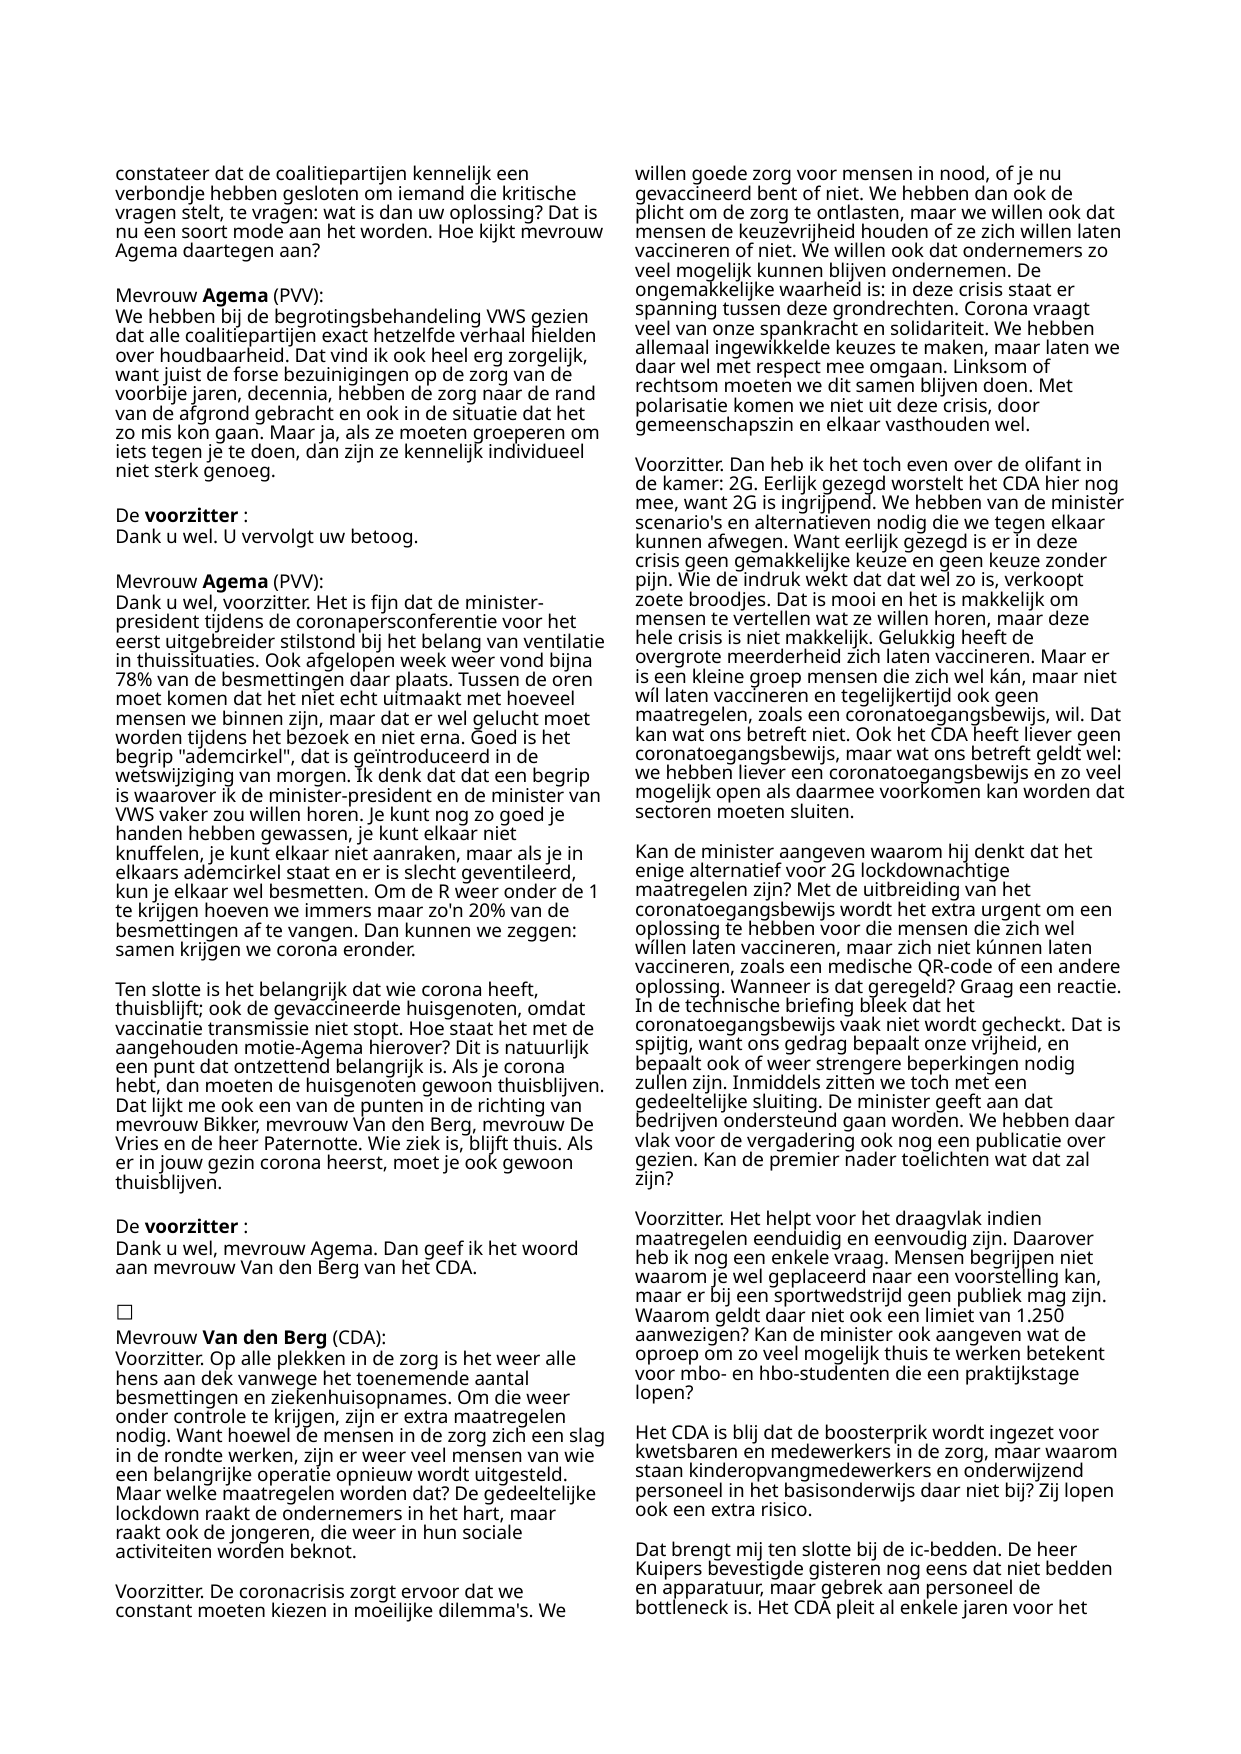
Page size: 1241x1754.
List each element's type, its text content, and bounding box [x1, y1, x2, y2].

text Voorzitter. Dan heb ik het toch even over de olifant in de kamer: 2G. Eerlijk gezegd worstelt het CDA hier nog mee, want 2G is ingrijpend. We hebben van de minister scenario's en alternatieven nodig die we tegen elkaar kunnen afwegen. Want eerlijk gezegd is er in deze crisis geen gemakkelijke keuze en geen keuze zonder pijn. Wie de indruk wekt dat dat wel zo is, verkoopt zoete broodjes. Dat is mooi en het is makkelijk om mensen te vertellen wat ze willen horen, maar deze hele crisis is niet makkelijk. Gelukkig heeft de overgrote meerderheid zich laten vaccineren. Maar er is een kleine groep mensen die zich wel kán, maar niet wíl laten vaccineren en tegelijkertijd ook geen maatregelen, zoals een coronatoegangsbewijs, wil. Dat kan wat ons betreft niet. Ook het CDA heeft liever geen coronatoegangsbewijs, maar wat ons betreft geldt wel: we hebben liever een coronatoegangsbewijs en zo veel mogelijk open als daarmee voorkomen kan worden dat sectoren moeten sluiten. [635, 456, 1125, 822]
text Dank u wel, voorzitter. Het is fijn dat de minister-president tijdens de coronapersconferentie voor het eerst uitgebreider stilstond bij het belang van ventilatie in thuissituaties. Ook afgelopen week weer vond bijna 78% van de besmettingen daar plaats. Tussen de oren moet komen dat het niet echt uitmaakt met hoeveel mensen we binnen zijn, maar dat er wel gelucht moet worden tijdens het bezoek en niet erna. Goed is het begrip "ademcirkel", dat is geïntroduceerd in de wetswijziging van morgen. Ik denk dat dat een begrip is waarover ik de minister-president en de minister van VWS vaker zou willen horen. Je kunt nog zo goed je handen hebben gewassen, je kunt elkaar niet knuffelen, je kunt elkaar niet aanraken, maar als je in elkaars ademcirkel staat en er is slecht geventileerd, kun je elkaar wel besmetten. Om de R weer onder de 1 te krijgen hoeven we immers maar zo'n 20% van de besmettingen af te vangen. Dan kunnen we zeggen: samen krijgen we corona eronder. [115, 594, 605, 960]
text Mevrouw Van den Berg (CDA): [115, 1324, 605, 1350]
text ⬜ [115, 1299, 605, 1324]
text Mevrouw Agema (PVV): [115, 568, 605, 594]
text We hebben bij de begrotingsbehandeling VWS gezien dat alle coalitiepartijen exact hetzelfde verhaal hielden over houdbaarheid. Dat vind ik ook heel erg zorgelijk, want juist de forse bezuinigingen op de zorg van de voorbije jaren, decennia, hebben de zorg naar de rand van de afgrond gebracht en ook in de situatie dat het zo mis kon gaan. Maar ja, als ze moeten groeperen om iets tegen je te doen, dan zijn ze kennelijk individueel niet sterk genoeg. [115, 308, 605, 482]
text Dank u wel, mevrouw Agema. Dan geef ik het woord aan mevrouw Van den Berg van het CDA. [115, 1239, 605, 1278]
text Voorzitter. Op alle plekken in de zorg is het weer alle hens aan dek vanwege het toenemende aantal besmettingen en ziekenhuisopnames. Om die weer onder controle te krijgen, zijn er extra maatregelen nodig. Want hoewel de mensen in de zorg zich een slag in de rondte werken, zijn er weer veel mensen van wie een belangrijke operatie opnieuw wordt uitgesteld. Maar welke maatregelen worden dat? De gedeeltelijke lockdown raakt de ondernemers in het hart, maar raakt ook de jongeren, die weer in hun sociale activiteiten worden beknot. [115, 1350, 605, 1562]
text Voorzitter. Het helpt voor het draagvlak indien maatregelen eenduidig en eenvoudig zijn. Daarover heb ik nog een enkele vraag. Mensen begrijpen niet waarom je wel geplaceerd naar een voorstelling kan, maar er bij een sportwedstrijd geen publiek mag zijn. Waarom geldt daar niet ook een limiet van 1.250 aanwezigen? Kan de minister ook aangeven wat de oproep om zo veel mogelijk thuis te werken betekent voor mbo- en hbo-studenten die een praktijkstage lopen? [635, 1210, 1125, 1403]
text Dank u wel. U vervolgt uw betoog. [115, 528, 605, 547]
text willen goede zorg voor mensen in nood, of je nu gevaccineerd bent of niet. We hebben dan ook de plicht om de zorg te ontlasten, maar we willen ook dat mensen de keuzevrijheid houden of ze zich willen laten vaccineren of niet. We willen ook dat ondernemers zo veel mogelijk kunnen blijven ondernemen. De ongemakkelijke waarheid is: in deze crisis staat er spanning tussen deze grondrechten. Corona vraagt veel van onze spankracht en solidariteit. We hebben allemaal ingewikkelde keuzes te maken, maar laten we daar wel met respect mee omgaan. Linksom of rechtsom moeten we dit samen blijven doen. Met polarisatie komen we niet uit deze crisis, door gemeenschapszin en elkaar vasthouden wel. [635, 165, 1125, 435]
text Voorzitter. De coronacrisis zorgt ervoor dat we constant moeten kiezen in moeilijke dilemma's. We [115, 1583, 605, 1622]
text Kan de minister aangeven waarom hij denkt dat het enige alternatief voor 2G lockdownachtige maatregelen zijn? Met de uitbreiding van het coronatoegangsbewijs wordt het extra urgent om een oplossing te hebben voor die mensen die zich wel wíllen laten vaccineren, maar zich niet kúnnen laten vaccineren, zoals een medische QR-code of een andere oplossing. Wanneer is dat geregeld? Graag een reactie. In de technische briefing bleek dat het coronatoegangsbewijs vaak niet wordt gecheckt. Dat is spijtig, want ons gedrag bepaalt onze vrijheid, en bepaalt ook of weer strengere beperkingen nodig zullen zijn. Inmiddels zitten we toch met een gedeeltelijke sluiting. De minister geeft aan dat bedrijven ondersteund gaan worden. We hebben daar vlak voor de vergadering ook nog een publicatie over gezien. Kan de premier nader toelichten wat dat zal zijn? [635, 843, 1125, 1189]
text De voorzitter : [115, 1214, 605, 1239]
text Dat brengt mij ten slotte bij de ic-bedden. De heer Kuipers bevestigde gisteren nog eens dat niet bedden en apparatuur, maar gebrek aan personeel de bottleneck is. Het CDA pleit al enkele jaren voor het [635, 1541, 1125, 1618]
text constateer dat de coalitiepartijen kennelijk een verbondje hebben gesloten om iemand die kritische vragen stelt, te vragen: wat is dan uw oplossing? Dat is nu een soort mode aan het worden. Hoe kijkt mevrouw Agema daartegen aan? [115, 165, 605, 262]
text Ten slotte is het belangrijk dat wie corona heeft, thuisblijft; ook de gevaccineerde huisgenoten, omdat vaccinatie transmissie niet stopt. Hoe staat het met de aangehouden motie-Agema hierover? Dit is natuurlijk een punt dat ontzettend belangrijk is. Als je corona hebt, dan moeten de huisgenoten gewoon thuisblijven. Dat lijkt me ook een van de punten in de richting van mevrouw Bikker, mevrouw Van den Berg, mevrouw De Vries en de heer Paternotte. Wie ziek is, blijft thuis. Als er in jouw gezin corona heerst, moet je ook gewoon thuisblijven. [115, 981, 605, 1193]
text Mevrouw Agema (PVV): [115, 282, 605, 308]
text De voorzitter : [115, 502, 605, 528]
text Het CDA is blij dat de boosterprik wordt ingezet voor kwetsbaren en medewerkers in de zorg, maar waarom staan kinderopvangmedewerkers en onderwijzend personeel in het basisonderwijs daar niet bij? Zij lopen ook een extra risico. [635, 1424, 1125, 1520]
